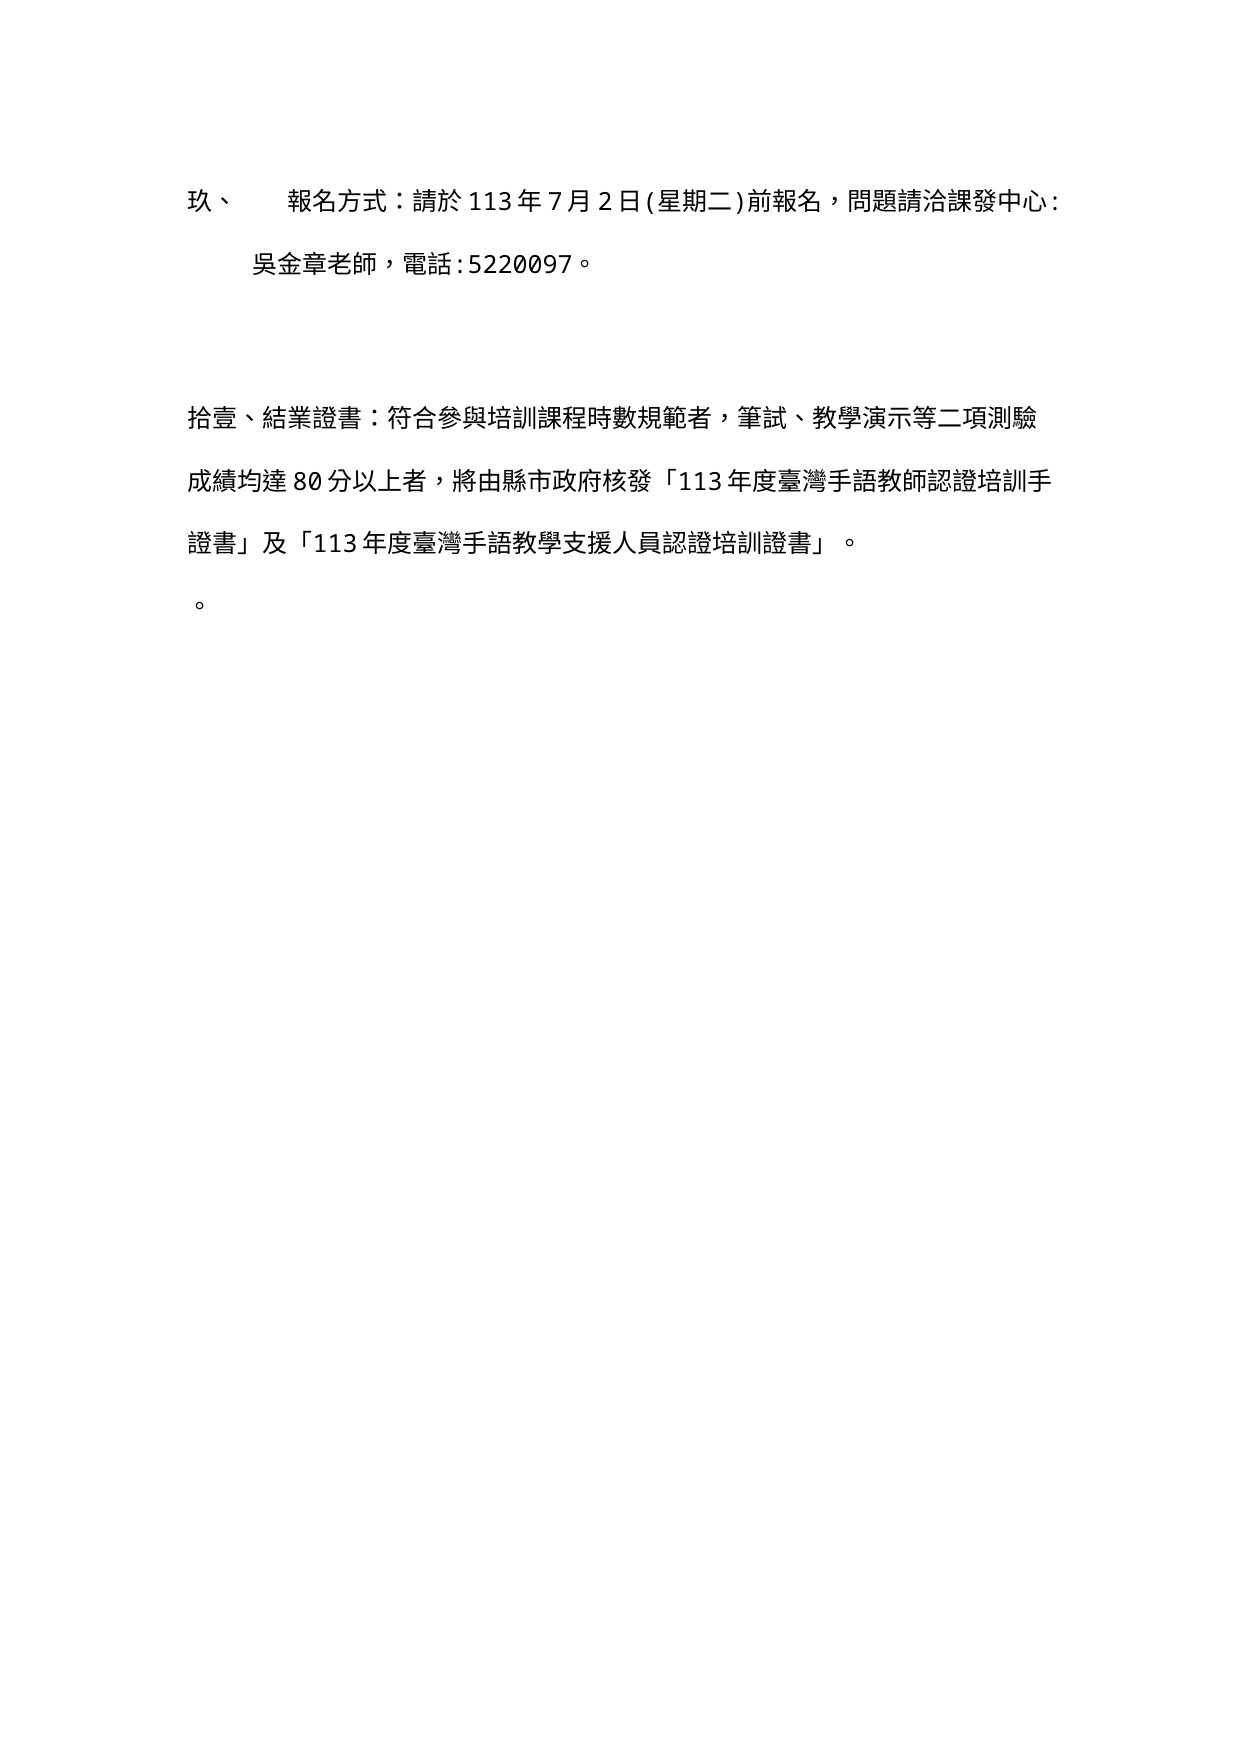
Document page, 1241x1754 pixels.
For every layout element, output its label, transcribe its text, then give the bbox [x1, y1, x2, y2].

text 。 [187, 562, 1053, 625]
list 報名方式：請於113年7月2日(星期二)前報名，問題請洽課發中心: 吳金章老師，電話:5220097。 [187, 158, 1053, 283]
text 拾壹、結業證書：符合參與培訓課程時數規範者，筆試、教學演示等二項測驗 成績均達80分以上者，將由縣市政府核發「113年度臺灣手語教師認證培訓手證書」及「113年度臺灣手語教學支援人員認證培訓證書」。 [187, 375, 1053, 562]
